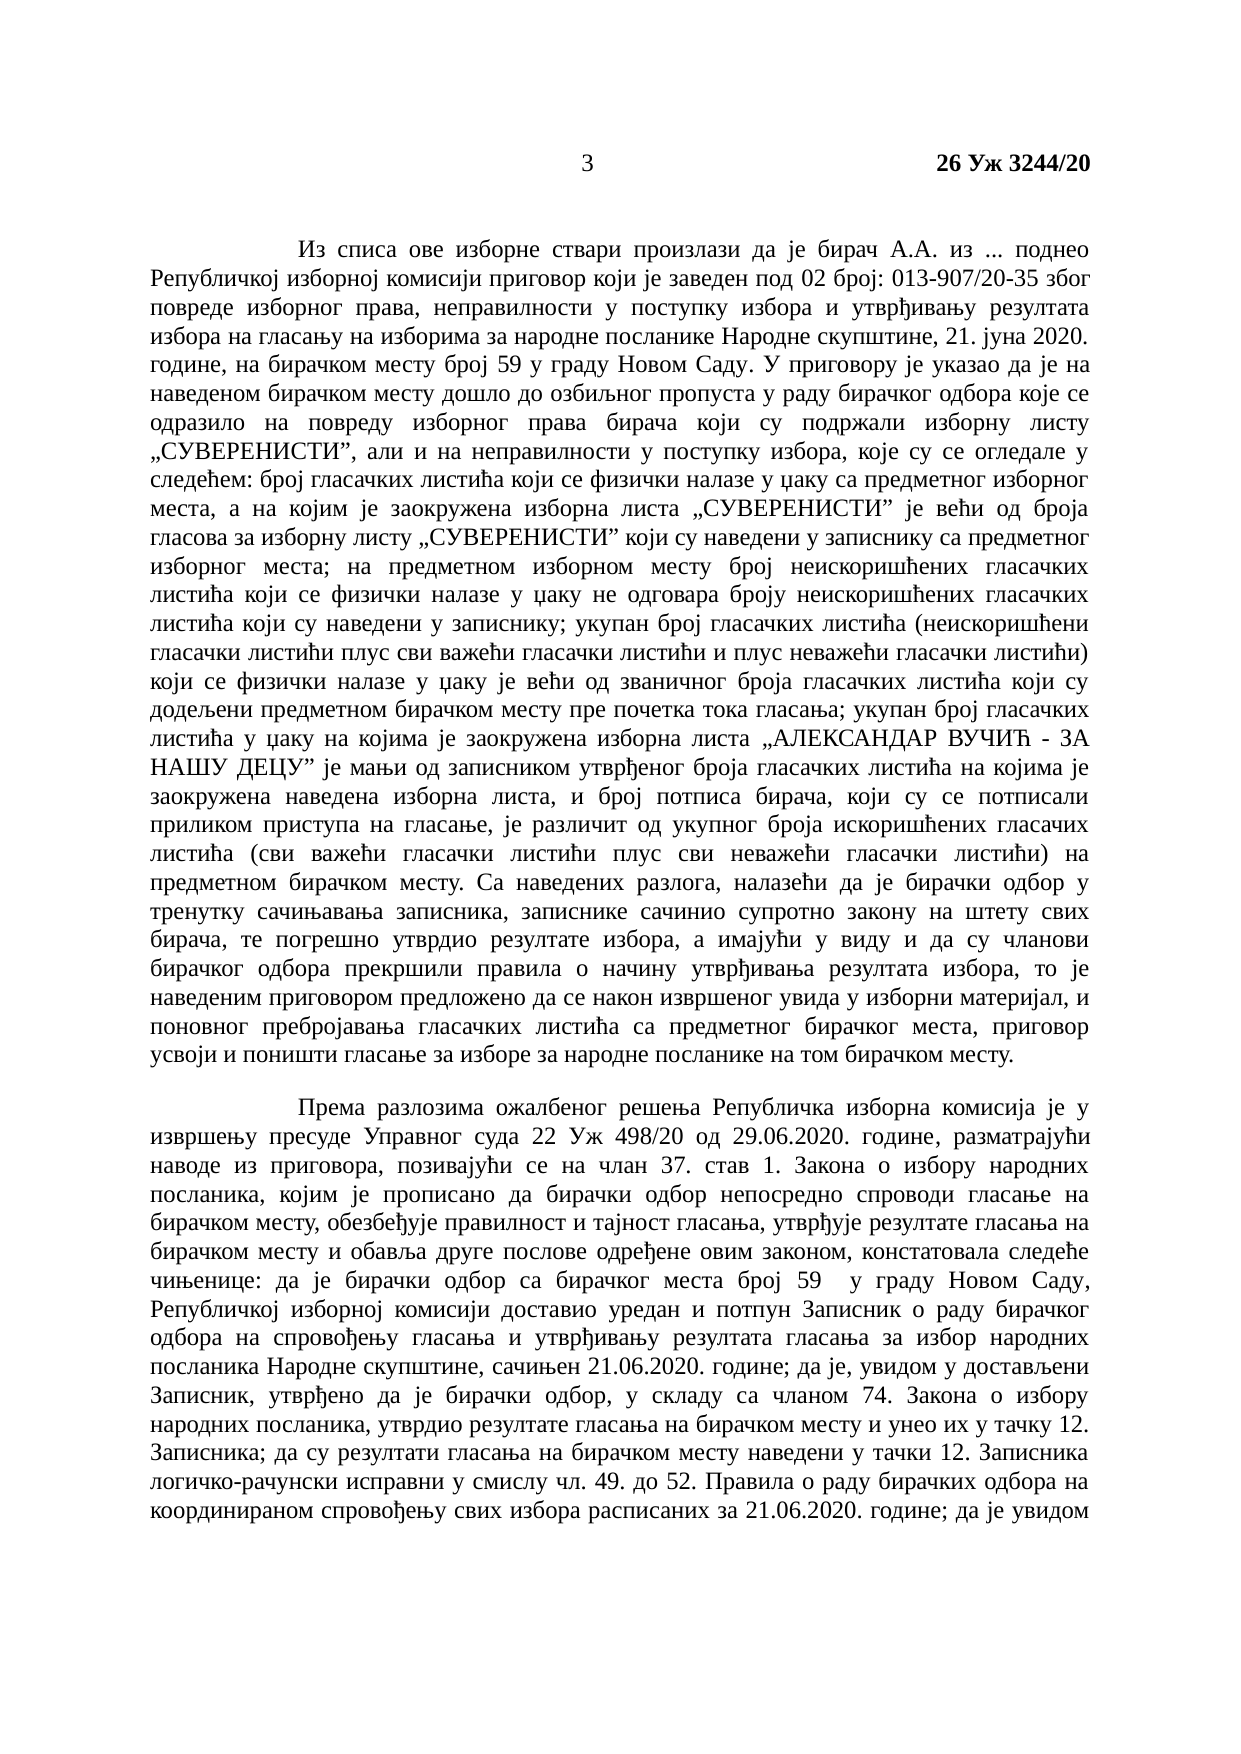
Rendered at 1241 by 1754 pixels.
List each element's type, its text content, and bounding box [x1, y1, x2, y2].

text Према разлозима ожалбеног решења Републичка изборна комисија је у извршењу пресуде Управног суда 22 Уж 498/20 од 29.06.2020. године, разматрајући наводе из приговора, позивајући се на члан 37. став 1. Закона о избору народних посланика, којим је прописано да бирачки одбор непосредно спроводи гласање на бирачком месту, обезбеђује правилност и тајност гласања, утврђује резултате гласања на бирачком месту и обавља друге послове одређене овим законом, констатовала следеће чињенице: да је бирачки одбор са бирачког места број 59 у граду Новом Саду, Републичкој изборној комисији доставио уредан и потпун Записник о раду бирачког одбора на спровођењу гласања и утврђивању резултата гласања за избор народних посланика Народне скупштине, сачињен 21.06.2020. године; да је, увидом у достављени Записник, утврђено да је бирачки одбор, у складу са чланом 74. Закона о избору народних посланика, утврдио резултате гласања на бирачком месту и унео их у тачку 12. Записника; да су резултати гласања на бирачком месту наведени у тачки 12. Записника логичко-рачунски исправни у смислу чл. 49. до 52. Правила о раду бирачких одбора на координираном спровођењу свих избора расписаних за 21.06.2020. године; да је увидом [150, 1092, 1091, 1524]
text Из списа ове изборне ствари произлази да је бирач A.A. из ... поднео Републичкој изборној комисији приговор који је заведен под 02 број: 013-907/20-35 због повреде изборног права, неправилности у поступку избора и утврђивању резултата избора на гласању на изборима за народне посланике Народне скупштине, 21. јуна 2020. године, на бирачком месту број 59 у граду Новом Саду. У приговору је указао да је на наведеном бирачком месту дошло до озбиљног пропуста у раду бирачког одбора које се одразило на повреду изборног права бирача који су подржали изборну листу „СУВЕРЕНИСТИ”, али и на неправилности у поступку избора, које су се огледале у следећем: број гласачких листића који се физички налазе у џаку са предметног изборног места, а на којим је заокружена изборна листа „СУВЕРЕНИСТИ” је већи од броја гласова за изборну листу „СУВЕРЕНИСТИ” који су наведени у записнику са предметног изборног места; на предметном изборном месту број неискоришћених гласачких листића који се физички налазе у џаку не одговара броју неискоришћених гласачких листића који су наведени у записнику; укупан број гласачких листића (неискоришћени гласачки листићи плус сви важећи гласачки листићи и плус неважећи гласачки листићи) који се физички налазе у џаку је већи од званичног броја гласачких листића који су додељени предметном бирачком месту пре почетка тока гласања; укупан број гласачких листића у џаку на којима је заокружена изборна листа „АЛЕКСАНДАР ВУЧИЋ - ЗА НАШУ ДЕЦУ” је мањи од записником утврђеног броја гласачких листића на којима је заокружена наведена изборна листа, и број потписа бирача, који су се потписали приликом приступа на гласање, је различит од укупног броја искоришћених гласачих листића (сви важећи гласачки листићи плус сви неважећи гласачки листићи) на предметном бирачком месту. Са наведених разлога, налазећи да је бирачки одбор у тренутку сачињавања записника, записнике сачинио супротно закону на штету свих бирача, те погрешно утврдио резултате избора, а имајући у виду и да су чланови бирачког одбора прекршили правила о начину утврђивања резултата избора, то је наведеним приговором предложено да се након извршеног увида у изборни материјал, и поновног пребројавања гласачких листића са предметног бирачког места, приговор усвоји и поништи гласање за изборе за народне посланике на том бирачком месту. [150, 234, 1091, 1068]
